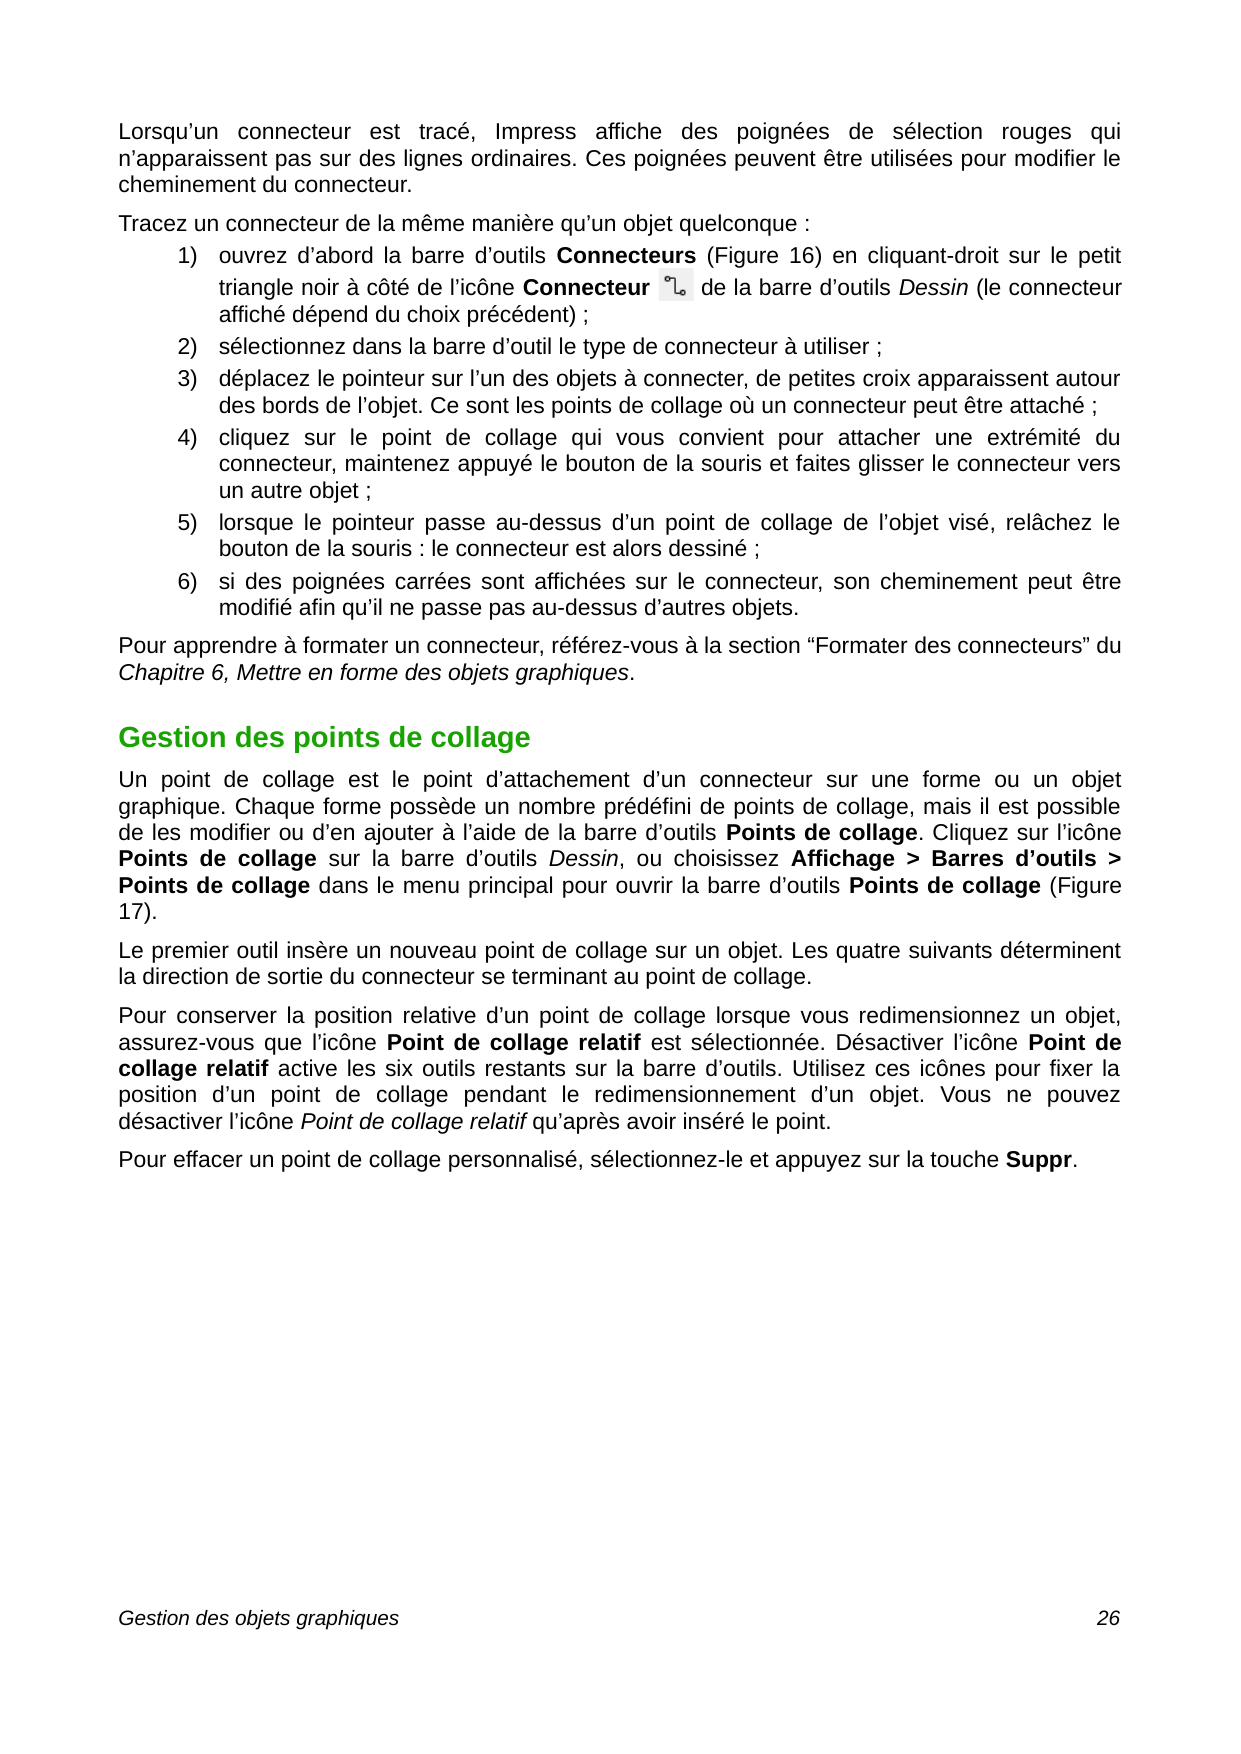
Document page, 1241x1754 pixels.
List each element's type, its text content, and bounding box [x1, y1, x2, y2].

list cliquez sur le point de collage qui vous convient pour attacher une extrémité du connecteur, maintenez appuyé le bouton de la souris et faites glisser le connecteur vers un autre objet ; [177, 424, 1122, 503]
list si des poignées carrées sont affichées sur le connecteur, son cheminement peut être modifié afin qu’il ne passe pas au-dessus d’autres objets. [177, 568, 1122, 620]
text Lorsqu’un connecteur est tracé, Impress affiche des poignées de sélection rouges qui n’apparaissent pas sur des lignes ordinaires. Ces poignées peuvent être utilisées pour modifier le cheminement du connecteur. [118, 118, 1122, 197]
text Pour apprendre à formater un connecteur, référez-vous à la section “Formater des connecteurs” du Chapitre 6, Mettre en forme des objets graphiques. [118, 632, 1122, 685]
list lorsque le pointeur passe au-dessus d’un point de collage de l’objet visé, relâchez le bouton de la souris : le connecteur est alors dessiné ; [177, 509, 1122, 562]
subtitle Gestion des points de collage [118, 720, 1122, 754]
text Pour effacer un point de collage personnalisé, sélectionnez-le et appuyez sur la touche Suppr. [118, 1146, 1122, 1173]
text Pour conserver la position relative d’un point de collage lorsque vous redimensionnez un objet, assurez-vous que l’icône Point de collage relatif est sélectionnée. Désactiver l’icône Point de collage relatif active les six outils restants sur la barre d’outils. Utilisez ces icônes pour fixer la position d’un point de collage pendant le redimensionnement d’un objet. Vous ne pouvez désactiver l’icône Point de collage relatif qu’après avoir inséré le point. [118, 1002, 1122, 1134]
list ouvrez d’abord la barre d’outils Connecteurs (Figure 16) en cliquant-droit sur le petit triangle noir à côté de l’icône Connecteur de la barre d’outils Dessin (le connecteur affiché dépend du choix précédent) ; [177, 242, 1122, 327]
picture [658, 268, 694, 301]
text Un point de collage est le point d’attachement d’un connecteur sur une forme ou un objet graphique. Chaque forme possède un nombre prédéfini de points de collage, mais il est possible de les modifier ou d’en ajouter à l’aide de la barre d’outils Points de collage. Cliquez sur l’icône Points de collage sur la barre d’outils Dessin, ou choisissez Affichage > Barres d’outils > Points de collage dans le menu principal pour ouvrir la barre d’outils Points de collage (Figure 17). [118, 766, 1122, 924]
list sélectionnez dans la barre d’outil le type de connecteur à utiliser ; [177, 333, 1122, 359]
subtitle Tracez un connecteur de la même manière qu’un objet quelconque : [118, 210, 1122, 236]
text Le premier outil insère un nouveau point de collage sur un objet. Les quatre suivants déterminent la direction de sortie du connecteur se terminant au point de collage. [118, 937, 1122, 990]
list déplacez le pointeur sur l’un des objets à connecter, de petites croix apparaissent autour des bords de l’objet. Ce sont les points de collage où un connecteur peut être attaché ; [177, 365, 1122, 418]
